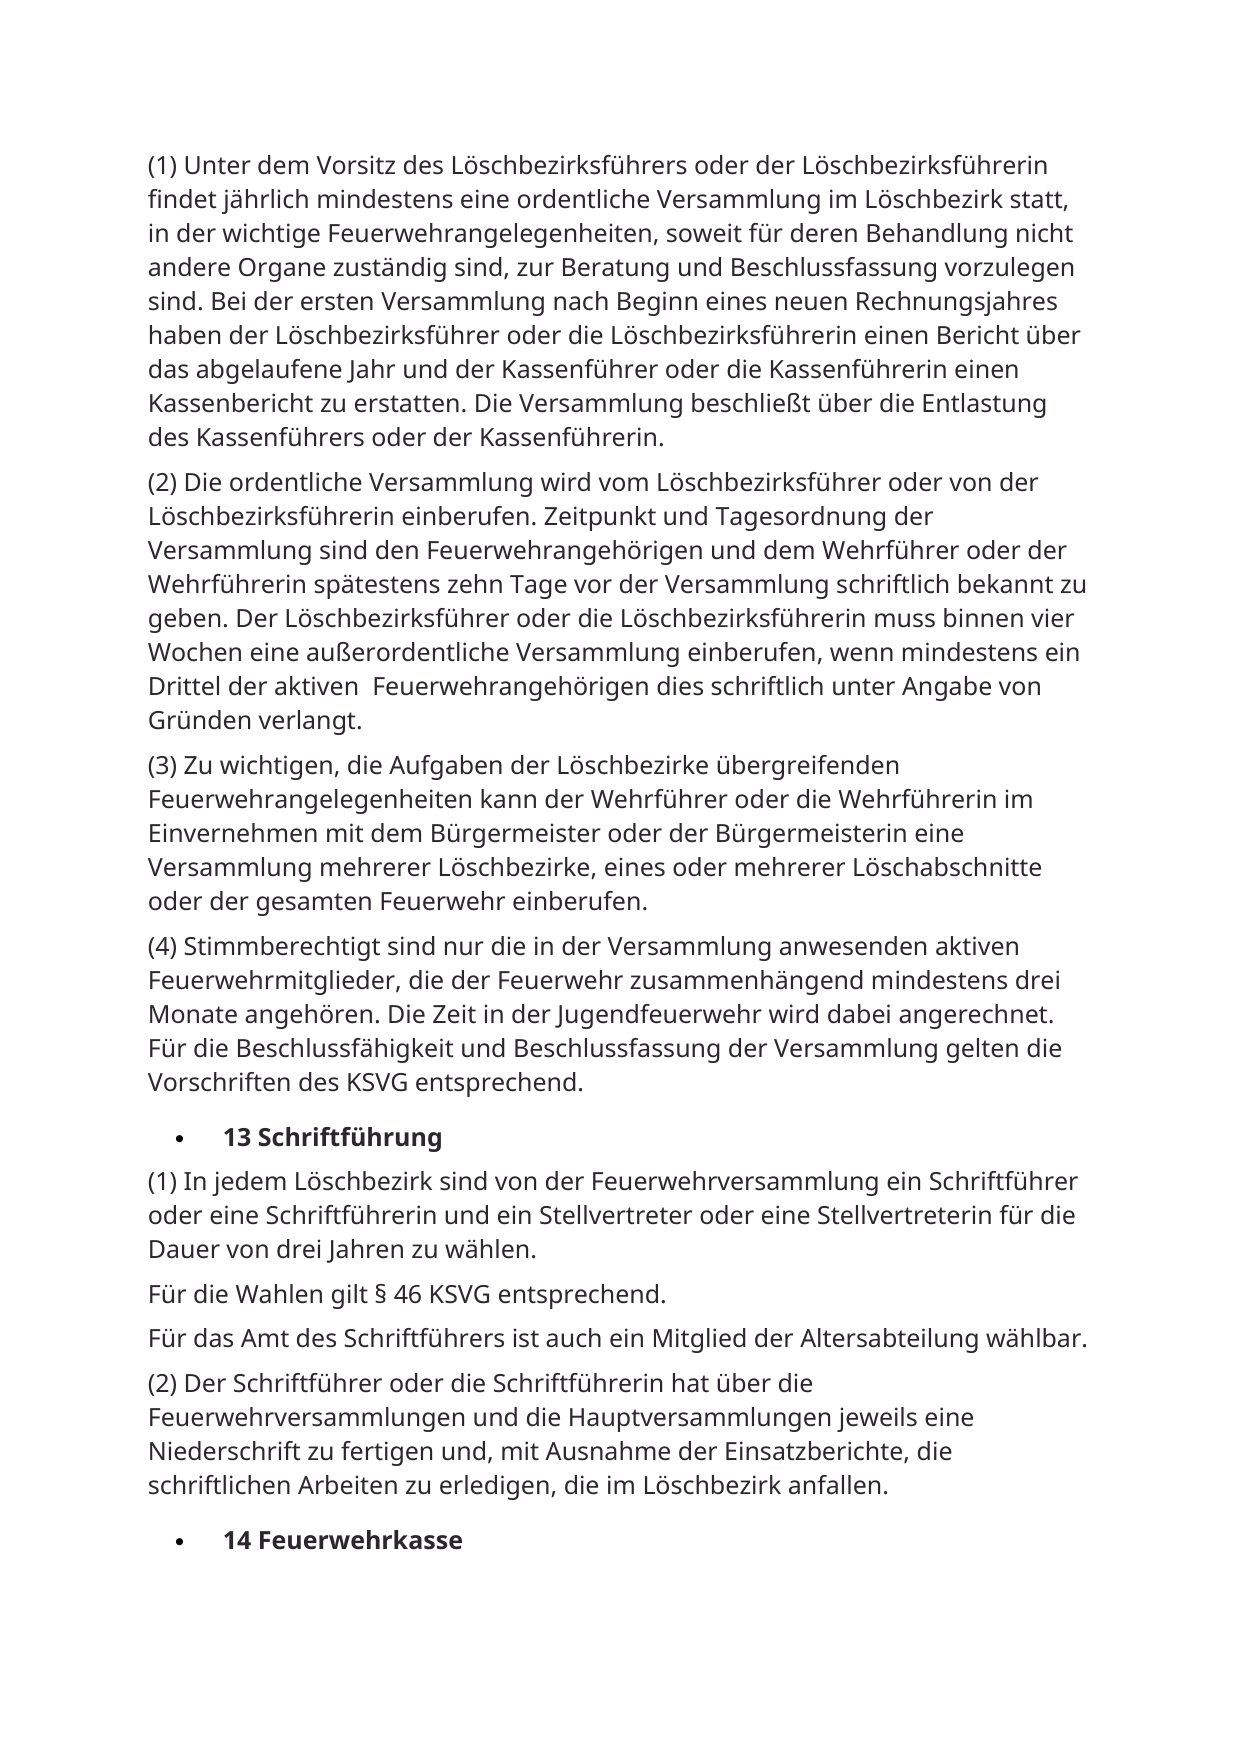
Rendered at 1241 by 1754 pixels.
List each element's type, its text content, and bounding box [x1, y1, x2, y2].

text (4) Stimmberechtigt sind nur die in der Versammlung anwesenden aktiven Feuerwehrmitglieder, die der Feuerwehr zusammenhängend mindestens drei Monate angehören. Die Zeit in der Jugendfeuerwehr wird dabei angerechnet. Für die Beschlussfähigkeit und Beschlussfassung der Versammlung gelten die Vorschriften des KSVG entsprechend. [148, 928, 1093, 1098]
text (1) In jedem Löschbezirk sind von der Feuerwehrversammlung ein Schriftführer oder eine Schriftführerin und ein Stellvertreter oder eine Stellvertreterin für die Dauer von drei Jahren zu wählen. [148, 1164, 1093, 1266]
text Für das Amt des Schriftführers ist auch ein Mitglied der Altersabteilung wählbar. [148, 1321, 1093, 1355]
text (1) Unter dem Vorsitz des Löschbezirksführers oder der Löschbezirksführerin findet jährlich mindestens eine ordentliche Versammlung im Löschbezirk statt, in der wichtige Feuerwehrangelegenheiten, soweit für deren Behandlung nicht andere Organe zuständig sind, zur Beratung und Beschlussfassung vorzulegen sind. Bei der ersten Versammlung nach Beginn eines neuen Rechnungsjahres haben der Löschbezirksführer oder die Löschbezirksführerin einen Bericht über das abgelaufene Jahr und der Kassenführer oder die Kassenführerin einen Kassenbericht zu erstatten. Die Versammlung beschließt über die Entlastung des Kassenführers oder der Kassenführerin. [148, 148, 1093, 454]
list 14 Feuerwehrkasse [176, 1522, 1093, 1557]
text (2) Der Schriftführer oder die Schriftführerin hat über die Feuerwehrversammlungen und die Hauptversammlungen jeweils eine Niederschrift zu fertigen und, mit Ausnahme der Einsatzberichte, die schriftlichen Arbeiten zu erledigen, die im Löschbezirk anfallen. [148, 1365, 1093, 1502]
text Für die Wahlen gilt § 46 KSVG entsprechend. [148, 1276, 1093, 1311]
text (3) Zu wichtigen, die Aufgaben der Löschbezirke übergreifenden Feuerwehrangelegenheiten kann der Wehrführer oder die Wehrführerin im Einvernehmen mit dem Bürgermeister oder der Bürgermeisterin eine Versammlung mehrerer Löschbezirke, eines oder mehrerer Löschabschnitte oder der gesamten Feuerwehr einberufen. [148, 747, 1093, 918]
list 13 Schriftführung [176, 1119, 1093, 1153]
text (2) Die ordentliche Versammlung wird vom Löschbezirksführer oder von der Löschbezirksführerin einberufen. Zeitpunkt und Tagesordnung der Versammlung sind den Feuerwehrangehörigen und dem Wehrführer oder der Wehrführerin spätestens zehn Tage vor der Versammlung schriftlich bekannt zu geben. Der Löschbezirksführer oder die Löschbezirksführerin muss binnen vier Wochen eine außerordentliche Versammlung einberufen, wenn mindestens ein Drittel der aktiven Feuerwehrangehörigen dies schriftlich unter Angabe von Gründen verlangt. [148, 464, 1093, 737]
